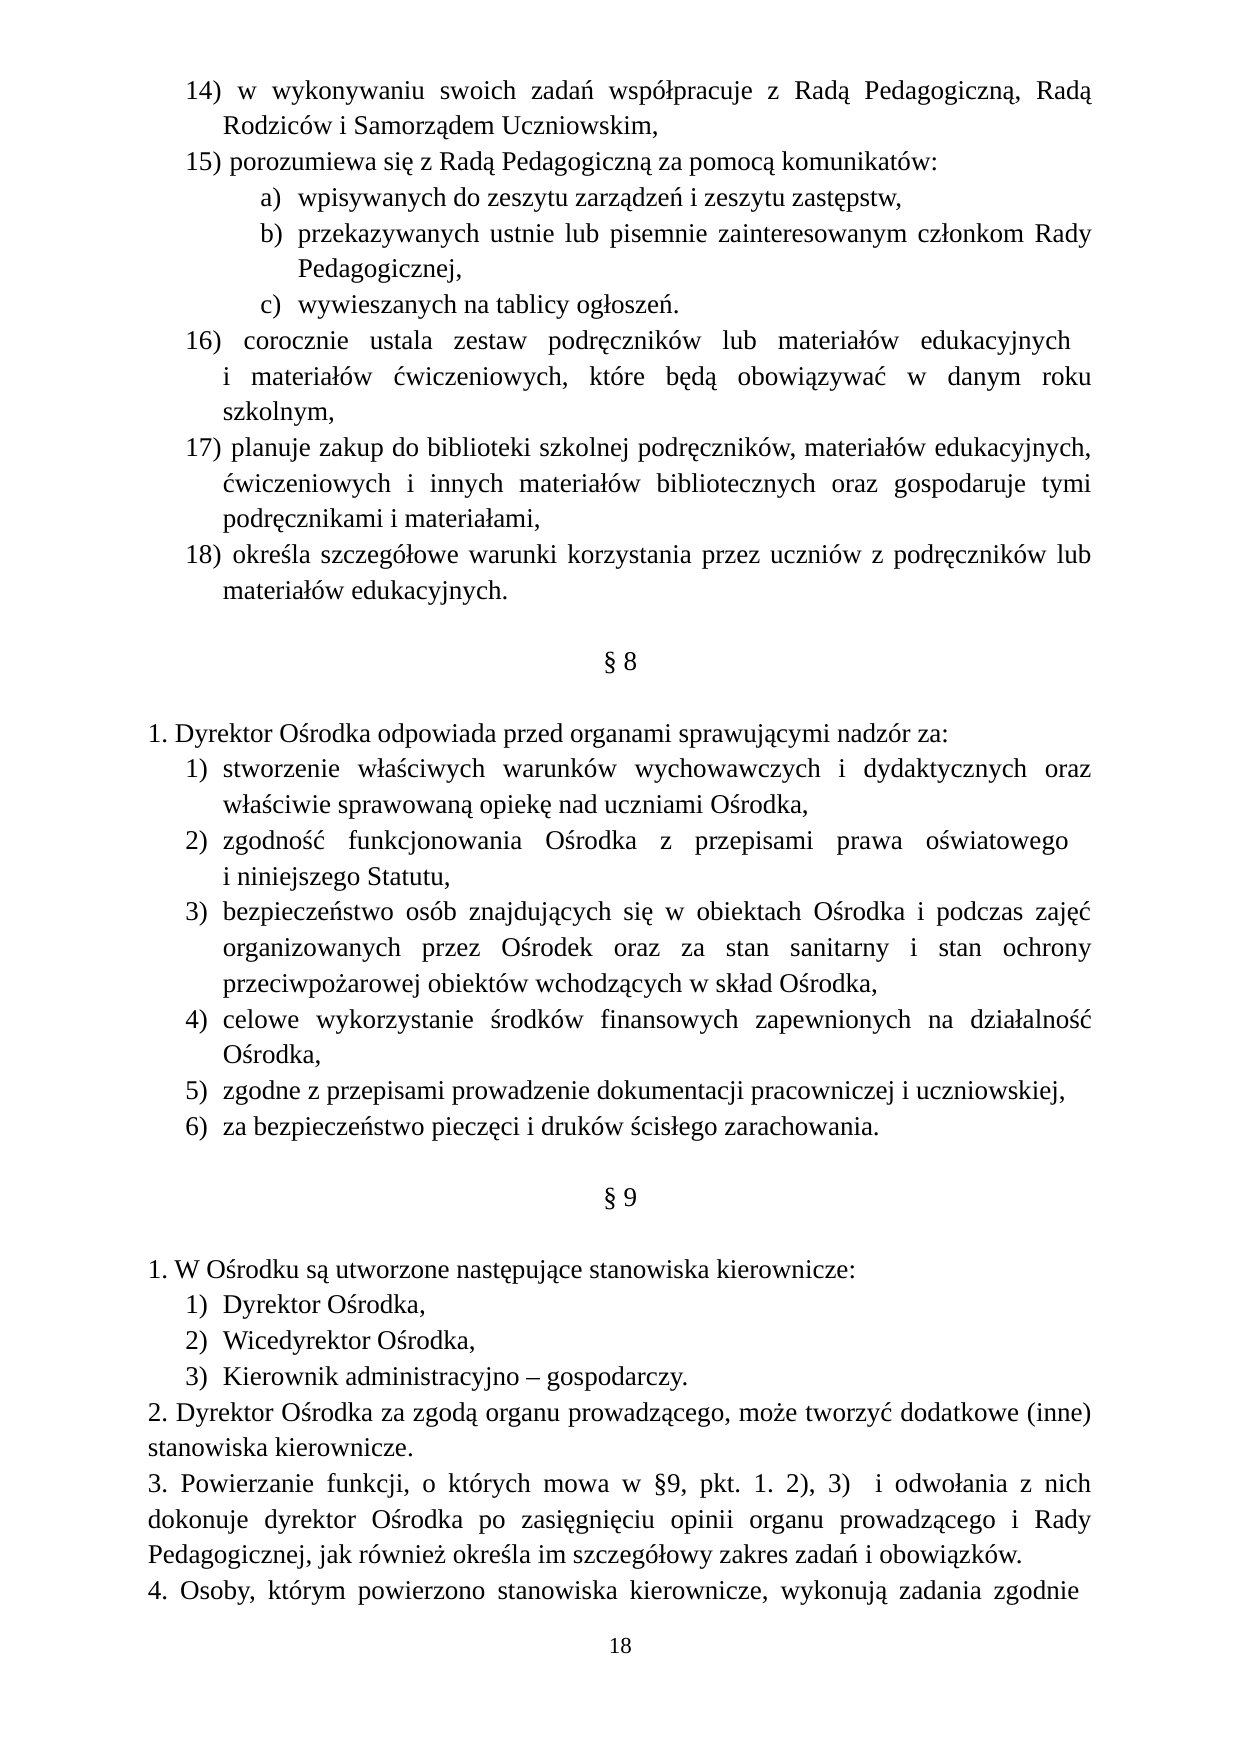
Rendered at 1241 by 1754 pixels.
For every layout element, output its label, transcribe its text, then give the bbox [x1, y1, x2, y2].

list Kierownik administracyjno – gospodarczy. [185, 1360, 1092, 1391]
list w wykonywaniu swoich zadań współpracuje z Radą Pedagogiczną, Radą Rodziców i Samorządem Uczniowskim, [185, 74, 1092, 141]
text § 8 [148, 645, 1092, 677]
text 1. W Ośrodku są utworzone następujące stanowiska kierownicze: [148, 1253, 1092, 1284]
list zgodne z przepisami prowadzenie dokumentacji pracowniczej i uczniowskiej, [185, 1074, 1092, 1105]
list wpisywanych do zeszytu zarządzeń i zeszytu zastępstw, [260, 181, 1092, 212]
list za bezpieczeństwo pieczęci i druków ścisłego zarachowania. [185, 1110, 1092, 1141]
list planuje zakup do biblioteki szkolnej podręczników, materiałów edukacyjnych, ćwiczeniowych i innych materiałów bibliotecznych oraz gospodaruje tymi podręcznikami i materiałami, [185, 431, 1092, 534]
list Dyrektor Ośrodka, [185, 1288, 1092, 1320]
list corocznie ustala zestaw podręczników lub materiałów edukacyjnych i materiałów ćwiczeniowych, które będą obowiązywać w danym roku szkolnym, [185, 324, 1092, 426]
list wywieszanych na tablicy ogłoszeń. [260, 288, 1092, 319]
list zgodność funkcjonowania Ośrodka z przepisami prawa oświatowego i niniejszego Statutu, [185, 824, 1092, 891]
list porozumiewa się z Radą Pedagogiczną za pomocą komunikatów: [185, 145, 1092, 176]
list przekazywanych ustnie lub pisemnie zainteresowanym członkom Rady Pedagogicznej, [260, 217, 1092, 283]
text § 9 [148, 1181, 1092, 1212]
list określa szczegółowe warunki korzystania przez uczniów z podręczników lub materiałów edukacyjnych. [185, 538, 1092, 605]
text 1. Dyrektor Ośrodka odpowiada przed organami sprawującymi nadzór za: [148, 717, 1092, 748]
text 2. Dyrektor Ośrodka za zgodą organu prowadzącego, może tworzyć dodatkowe (inne) stanowiska kierownicze. [148, 1396, 1092, 1463]
list stworzenie właściwych warunków wychowawczych i dydaktycznych oraz właściwie sprawowaną opiekę nad uczniami Ośrodka, [185, 753, 1092, 819]
list celowe wykorzystanie środków finansowych zapewnionych na działalność Ośrodka, [185, 1003, 1092, 1069]
list Wicedyrektor Ośrodka, [185, 1324, 1092, 1355]
list bezpieczeństwo osób znajdujących się w obiektach Ośrodka i podczas zajęć organizowanych przez Ośrodek oraz za stan sanitarny i stan ochrony przeciwpożarowej obiektów wchodzących w skład Ośrodka, [185, 896, 1092, 998]
text 3. Powierzanie funkcji, o których mowa w §9, pkt. 1. 2), 3) i odwołania z nich dokonuje dyrektor Ośrodka po zasięgnięciu opinii organu prowadzącego i Rady Pedagogicznej, jak również określa im szczegółowy zakres zadań i obowiązków. [148, 1467, 1092, 1570]
text 4. Osoby, którym powierzono stanowiska kierownicze, wykonują zadania zgodnie [148, 1574, 1092, 1606]
